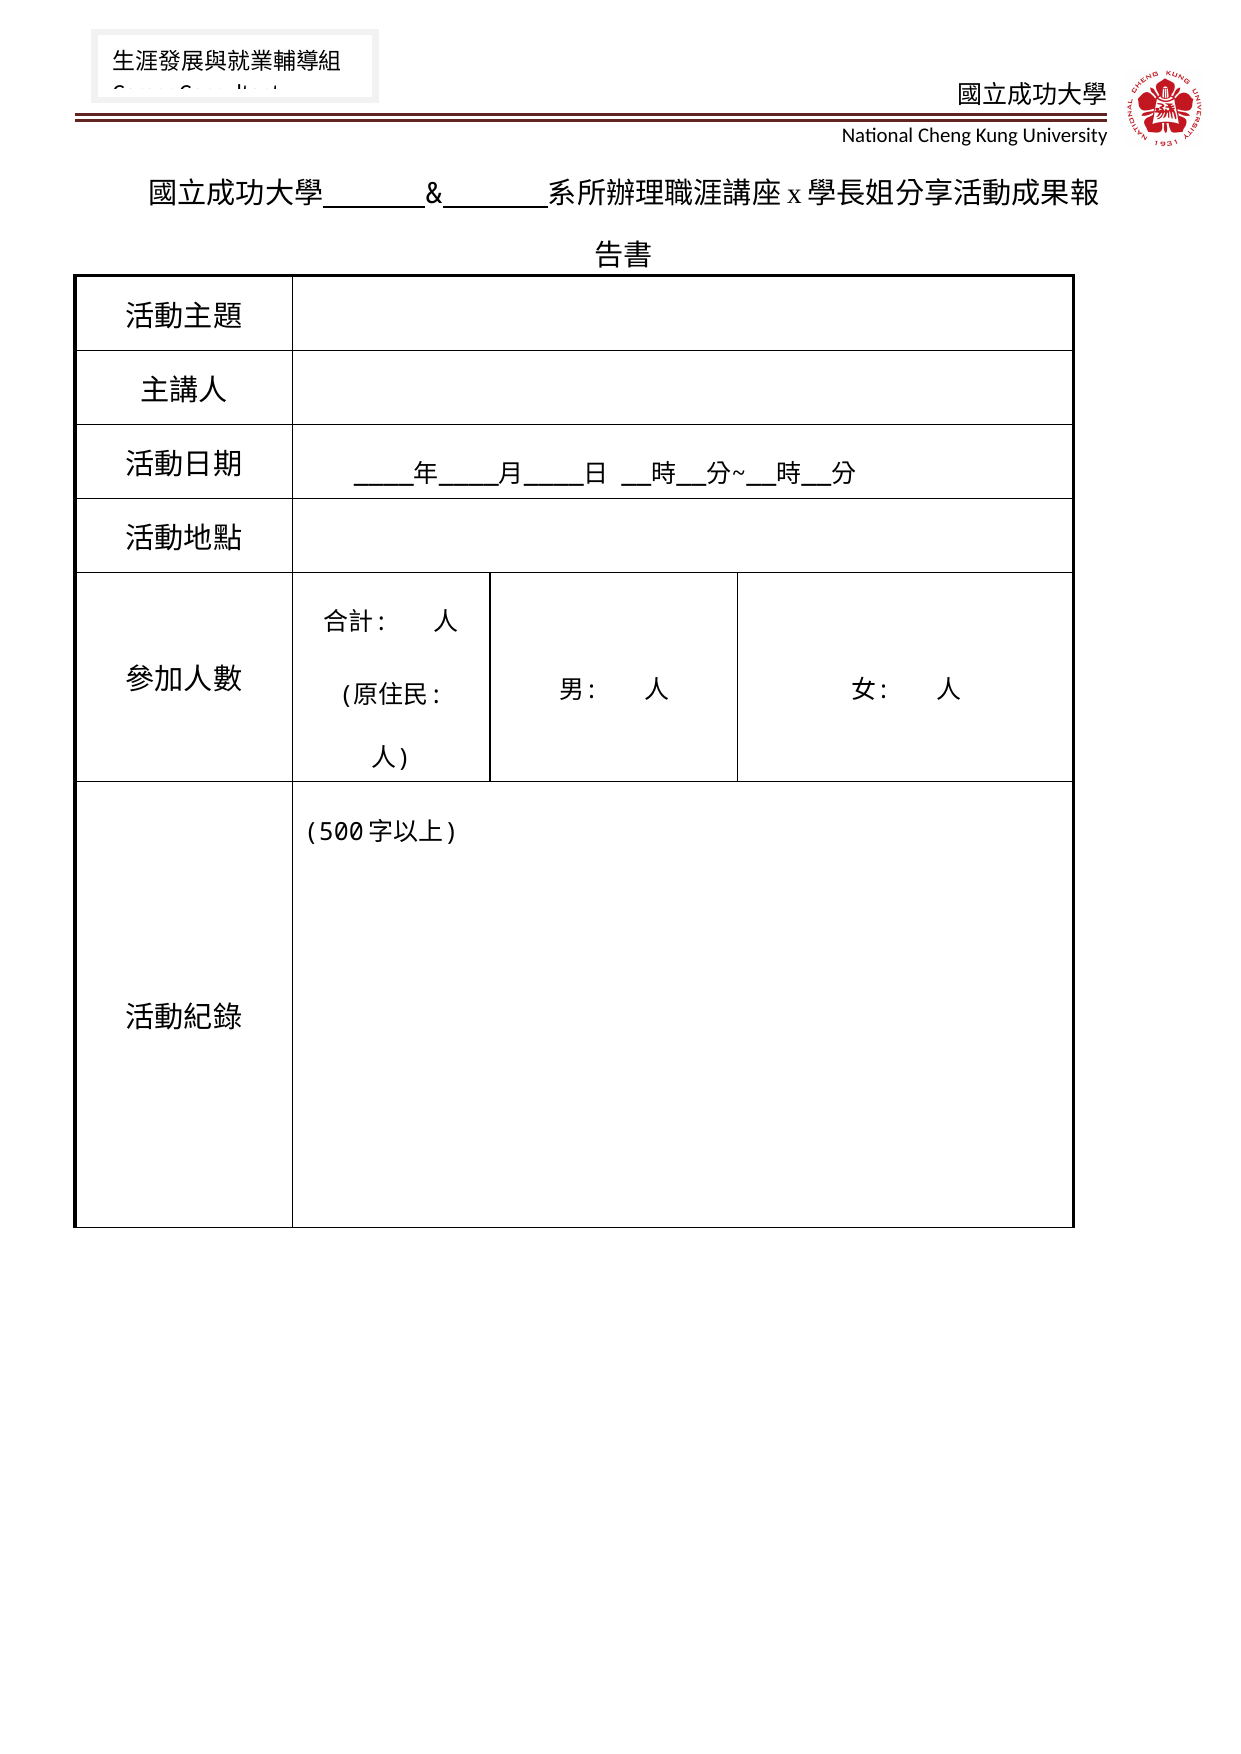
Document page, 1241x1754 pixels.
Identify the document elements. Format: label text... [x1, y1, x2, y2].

table_cell 參加人數 [77, 573, 292, 781]
table_cell 活動日期 [77, 425, 292, 498]
table_cell 男: 人 [491, 573, 737, 781]
table_cell 活動紀錄 [77, 782, 292, 1227]
table_cell 活動地點 [77, 499, 292, 572]
text 國立成功大學 & 系所辦理職涯講座x學長姐分享活動成果報告書 [75, 149, 1107, 274]
table_cell 合計: 人 (原住民: 人) [293, 573, 489, 781]
table_header 活動主題 [77, 277, 292, 350]
table_cell ____年____月____日 __時__分~__時__分 [293, 425, 1072, 498]
table_cell [293, 499, 1072, 572]
table_cell 主講人 [77, 351, 292, 424]
table_cell 女: 人 [738, 573, 1072, 781]
table_header [293, 277, 1072, 350]
table_cell [293, 351, 1072, 424]
table_cell (500字以上) [293, 782, 1072, 1227]
